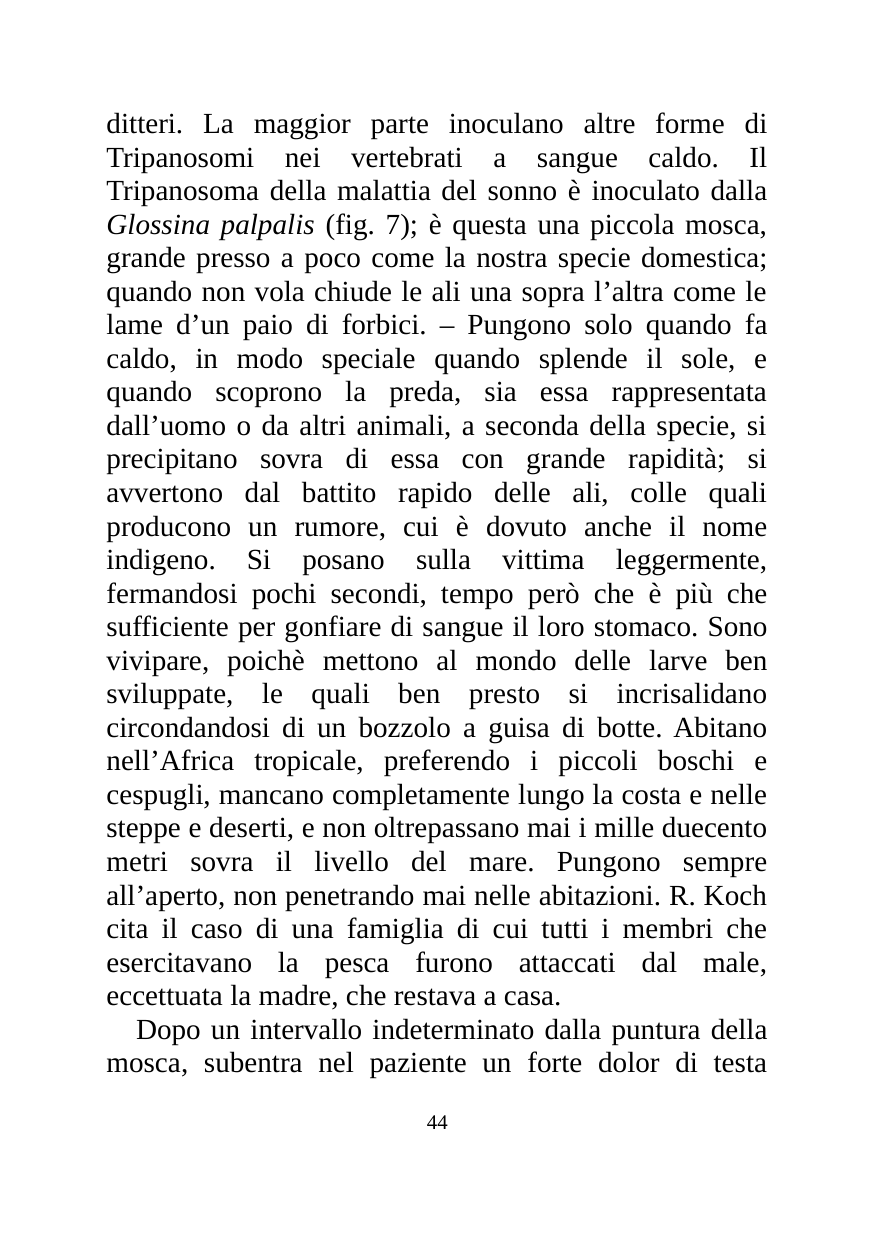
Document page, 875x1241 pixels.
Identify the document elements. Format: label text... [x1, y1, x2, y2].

text Dopo un intervallo indeterminato dalla puntura della mosca, subentra nel paziente un forte dolor di testa [106, 1012, 768, 1079]
text ditteri. La maggior parte inoculano altre forme di Tripanosomi nei vertebrati a sangue caldo. Il Tripanosoma della malattia del sonno è inoculato dalla Glossina palpalis (fig. 7); è questa una piccola mosca, grande presso a poco come la nostra specie domestica; quando non vola chiude le ali una sopra l’altra come le lame d’un paio di forbici. – Pungono solo quando fa caldo, in modo speciale quando splende il sole, e quando scoprono la preda, sia essa rappresentata dall’uomo o da altri animali, a seconda della specie, si precipitano sovra di essa con grande rapidità; si avvertono dal battito rapido delle ali, colle quali producono un rumore, cui è dovuto anche il nome indigeno. Si posano sulla vittima leggermente, fermandosi pochi secondi, tempo però che è più che sufficiente per gonfiare di sangue il loro stomaco. Sono vivipare, poichè mettono al mondo delle larve ben sviluppate, le quali ben presto si incrisalidano circondandosi di un bozzolo a guisa di botte. Abitano nell’Africa tropicale, preferendo i piccoli boschi e cespugli, mancano completamente lungo la costa e nelle steppe e deserti, e non oltrepassano mai i mille duecento metri sovra il livello del mare. Pungono sempre all’aperto, non penetrando mai nelle abitazioni. R. Koch cita il caso di una famiglia di cui tutti i membri che esercitavano la pesca furono attaccati dal male, eccettuata la madre, che restava a casa. [106, 106, 768, 1012]
